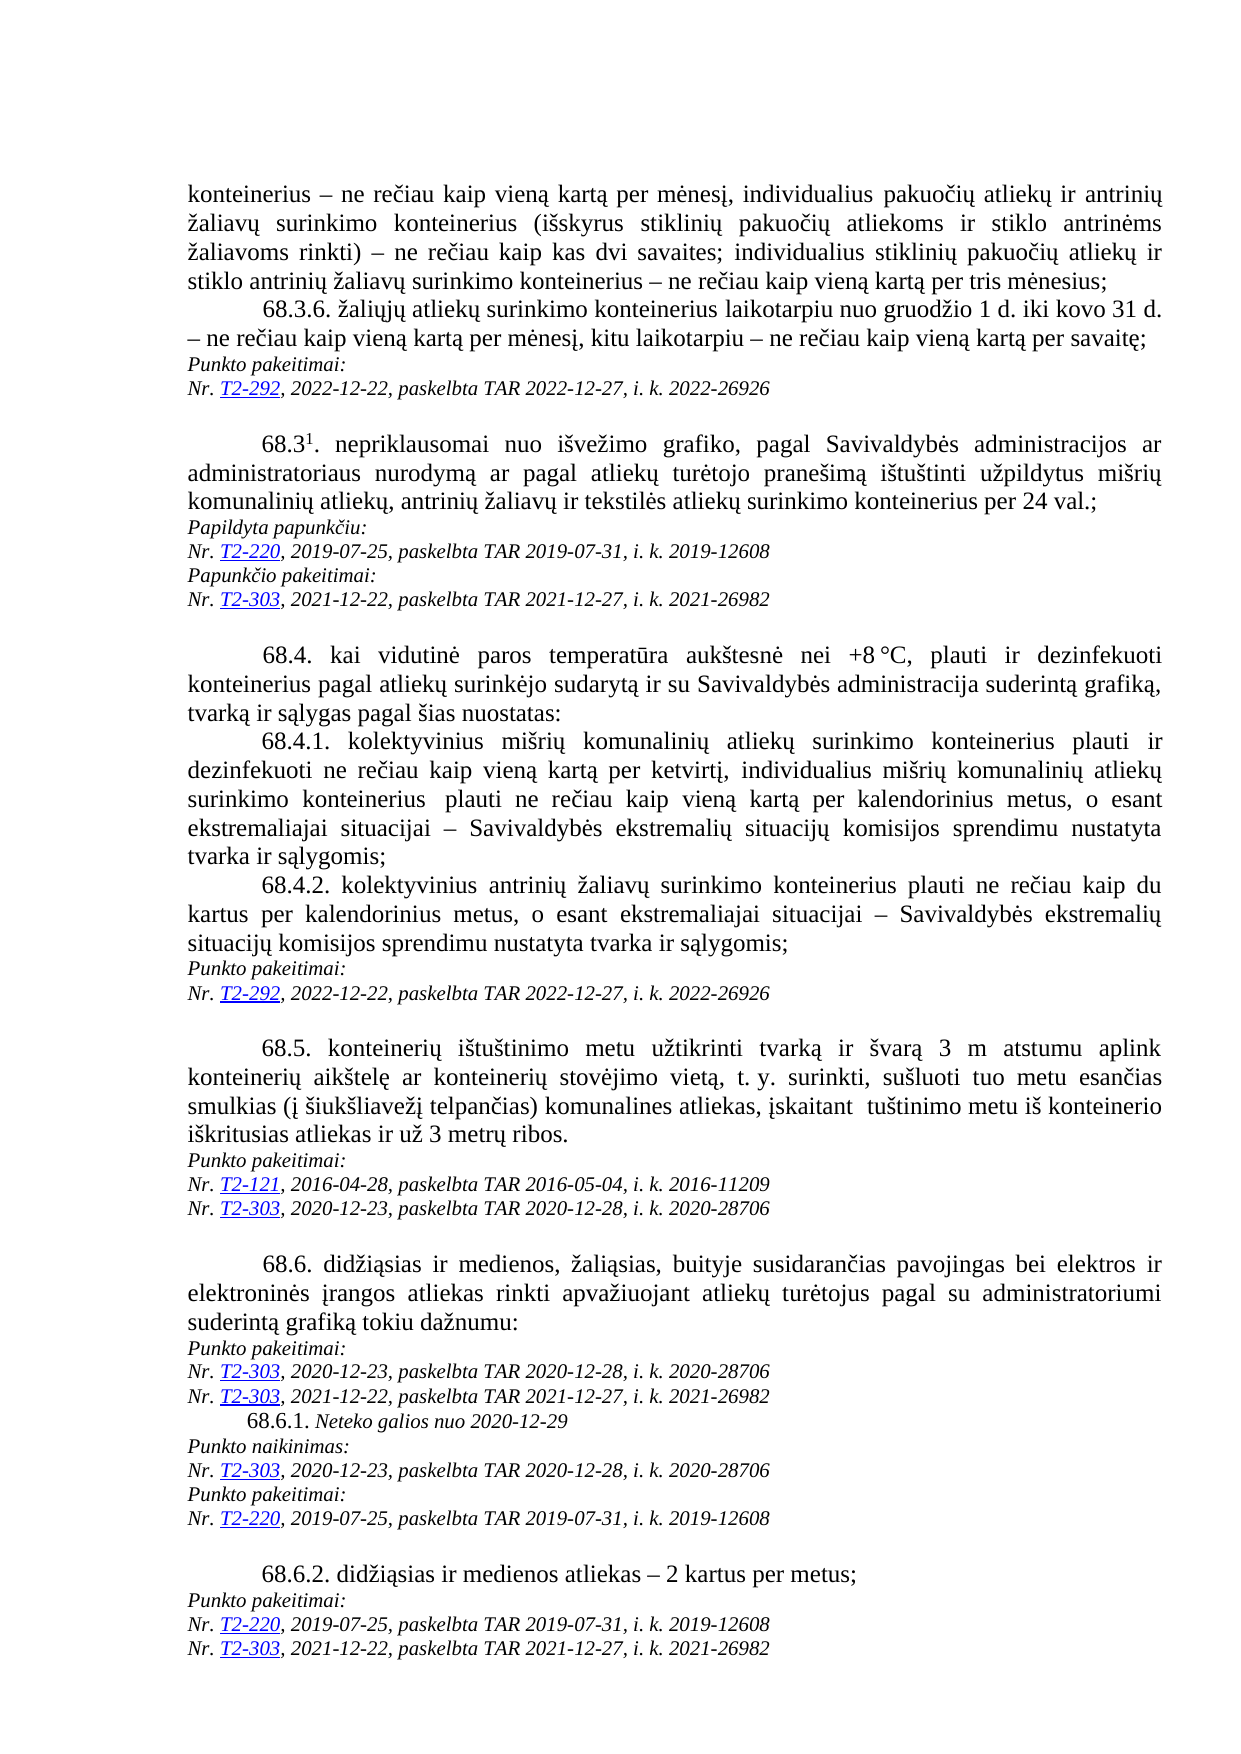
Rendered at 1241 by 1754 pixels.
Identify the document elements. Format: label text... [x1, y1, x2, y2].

text 68.31. nepriklausomai nuo išvežimo grafiko, pagal Savivaldybės administracijos ar administratoriaus nurodymą ar pagal atliekų turėtojo pranešimą ištuštinti užpildytus mišrių komunalinių atliekų, antrinių žaliavų ir tekstilės atliekų surinkimo konteinerius per 24 val.; [187, 429, 1162, 515]
text Punkto naikinimas: [187, 1434, 1162, 1458]
text Punkto pakeitimai: [187, 1335, 1162, 1359]
text Nr. T2-303, 2021-12-22, paskelbta TAR 2021-12-27, i. k. 2021-26982 [187, 1636, 1162, 1660]
text Nr. T2-121, 2016-04-28, paskelbta TAR 2016-05-04, i. k. 2016-11209 [187, 1172, 1162, 1196]
text Punkto pakeitimai: [187, 1148, 1162, 1172]
text 68.3.6. žaliųjų atliekų surinkimo konteinerius laikotarpiu nuo gruodžio 1 d. iki kovo 31 d. – ne rečiau kaip vieną kartą per mėnesį, kitu laikotarpiu – ne rečiau kaip vieną kartą per savaitę; [187, 294, 1162, 352]
text Nr. T2-220, 2019-07-25, paskelbta TAR 2019-07-31, i. k. 2019-12608 [187, 1506, 1162, 1530]
text Punkto pakeitimai: [187, 956, 1162, 980]
text 68.6.2. didžiąsias ir medienos atliekas – 2 kartus per metus; [187, 1559, 1162, 1588]
text Nr. T2-292, 2022-12-22, paskelbta TAR 2022-12-27, i. k. 2022-26926 [187, 376, 1162, 400]
text 68.6. didžiąsias ir medienos, žaliąsias, buityje susidarančias pavojingas bei elektros ir elektroninės įrangos atliekas rinkti apvažiuojant atliekų turėtojus pagal su administratoriumi suderintą grafiką tokiu dažnumu: [187, 1249, 1162, 1335]
text Punkto pakeitimai: [187, 352, 1162, 376]
text Nr. T2-220, 2019-07-25, paskelbta TAR 2019-07-31, i. k. 2019-12608 [187, 1612, 1162, 1636]
text Papunkčio pakeitimai: [187, 563, 1162, 587]
text 68.4.2. kolektyvinius antrinių žaliavų surinkimo konteinerius plauti ne rečiau kaip du kartus per kalendorinius metus, o esant ekstremaliajai situacijai – Savivaldybės ekstremalių situacijų komisijos sprendimu nustatyta tvarka ir sąlygomis; [187, 870, 1162, 956]
text Nr. T2-303, 2020-12-23, paskelbta TAR 2020-12-28, i. k. 2020-28706 [187, 1196, 1162, 1220]
text 68.6.1. Neteko galios nuo 2020-12-29 [187, 1408, 1162, 1434]
text 68.4.1. kolektyvinius mišrių komunalinių atliekų surinkimo konteinerius plauti ir dezinfekuoti ne rečiau kaip vieną kartą per ketvirtį, individualius mišrių komunalinių atliekų surinkimo konteinerius plauti ne rečiau kaip vieną kartą per kalendorinius metus, o esant ekstremaliajai situacijai – Savivaldybės ekstremalių situacijų komisijos sprendimu nustatyta tvarka ir sąlygomis; [187, 726, 1162, 870]
text Nr. T2-292, 2022-12-22, paskelbta TAR 2022-12-27, i. k. 2022-26926 [187, 980, 1162, 1004]
text Punkto pakeitimai: [187, 1588, 1162, 1612]
text konteinerius – ne rečiau kaip vieną kartą per mėnesį, individualius pakuočių atliekų ir antrinių žaliavų surinkimo konteinerius (išskyrus stiklinių pakuočių atliekoms ir stiklo antrinėms žaliavoms rinkti) – ne rečiau kaip kas dvi savaites; individualius stiklinių pakuočių atliekų ir stiklo antrinių žaliavų surinkimo konteinerius – ne rečiau kaip vieną kartą per tris mėnesius; [187, 179, 1162, 294]
text Punkto pakeitimai: [187, 1482, 1162, 1506]
text 68.4. kai vidutinė paros temperatūra aukštesnė nei +8 °C, plauti ir dezinfekuoti konteinerius pagal atliekų surinkėjo sudarytą ir su Savivaldybės administracija suderintą grafiką, tvarką ir sąlygas pagal šias nuostatas: [187, 640, 1162, 726]
text Papildyta papunkčiu: [187, 515, 1162, 539]
text Nr. T2-303, 2020-12-23, paskelbta TAR 2020-12-28, i. k. 2020-28706 [187, 1458, 1162, 1482]
text Nr. T2-220, 2019-07-25, paskelbta TAR 2019-07-31, i. k. 2019-12608 [187, 539, 1162, 563]
text 68.5. konteinerių ištuštinimo metu užtikrinti tvarką ir švarą 3 m atstumu aplink konteinerių aikštelę ar konteinerių stovėjimo vietą, t. y. surinkti, sušluoti tuo metu esančias smulkias (į šiukšliavežį telpančias) komunalines atliekas, įskaitant tuštinimo metu iš konteinerio iškritusias atliekas ir už 3 metrų ribos. [187, 1033, 1162, 1148]
text Nr. T2-303, 2021-12-22, paskelbta TAR 2021-12-27, i. k. 2021-26982 [187, 1383, 1162, 1408]
text Nr. T2-303, 2020-12-23, paskelbta TAR 2020-12-28, i. k. 2020-28706 [187, 1359, 1162, 1383]
text Nr. T2-303, 2021-12-22, paskelbta TAR 2021-12-27, i. k. 2021-26982 [187, 587, 1162, 611]
